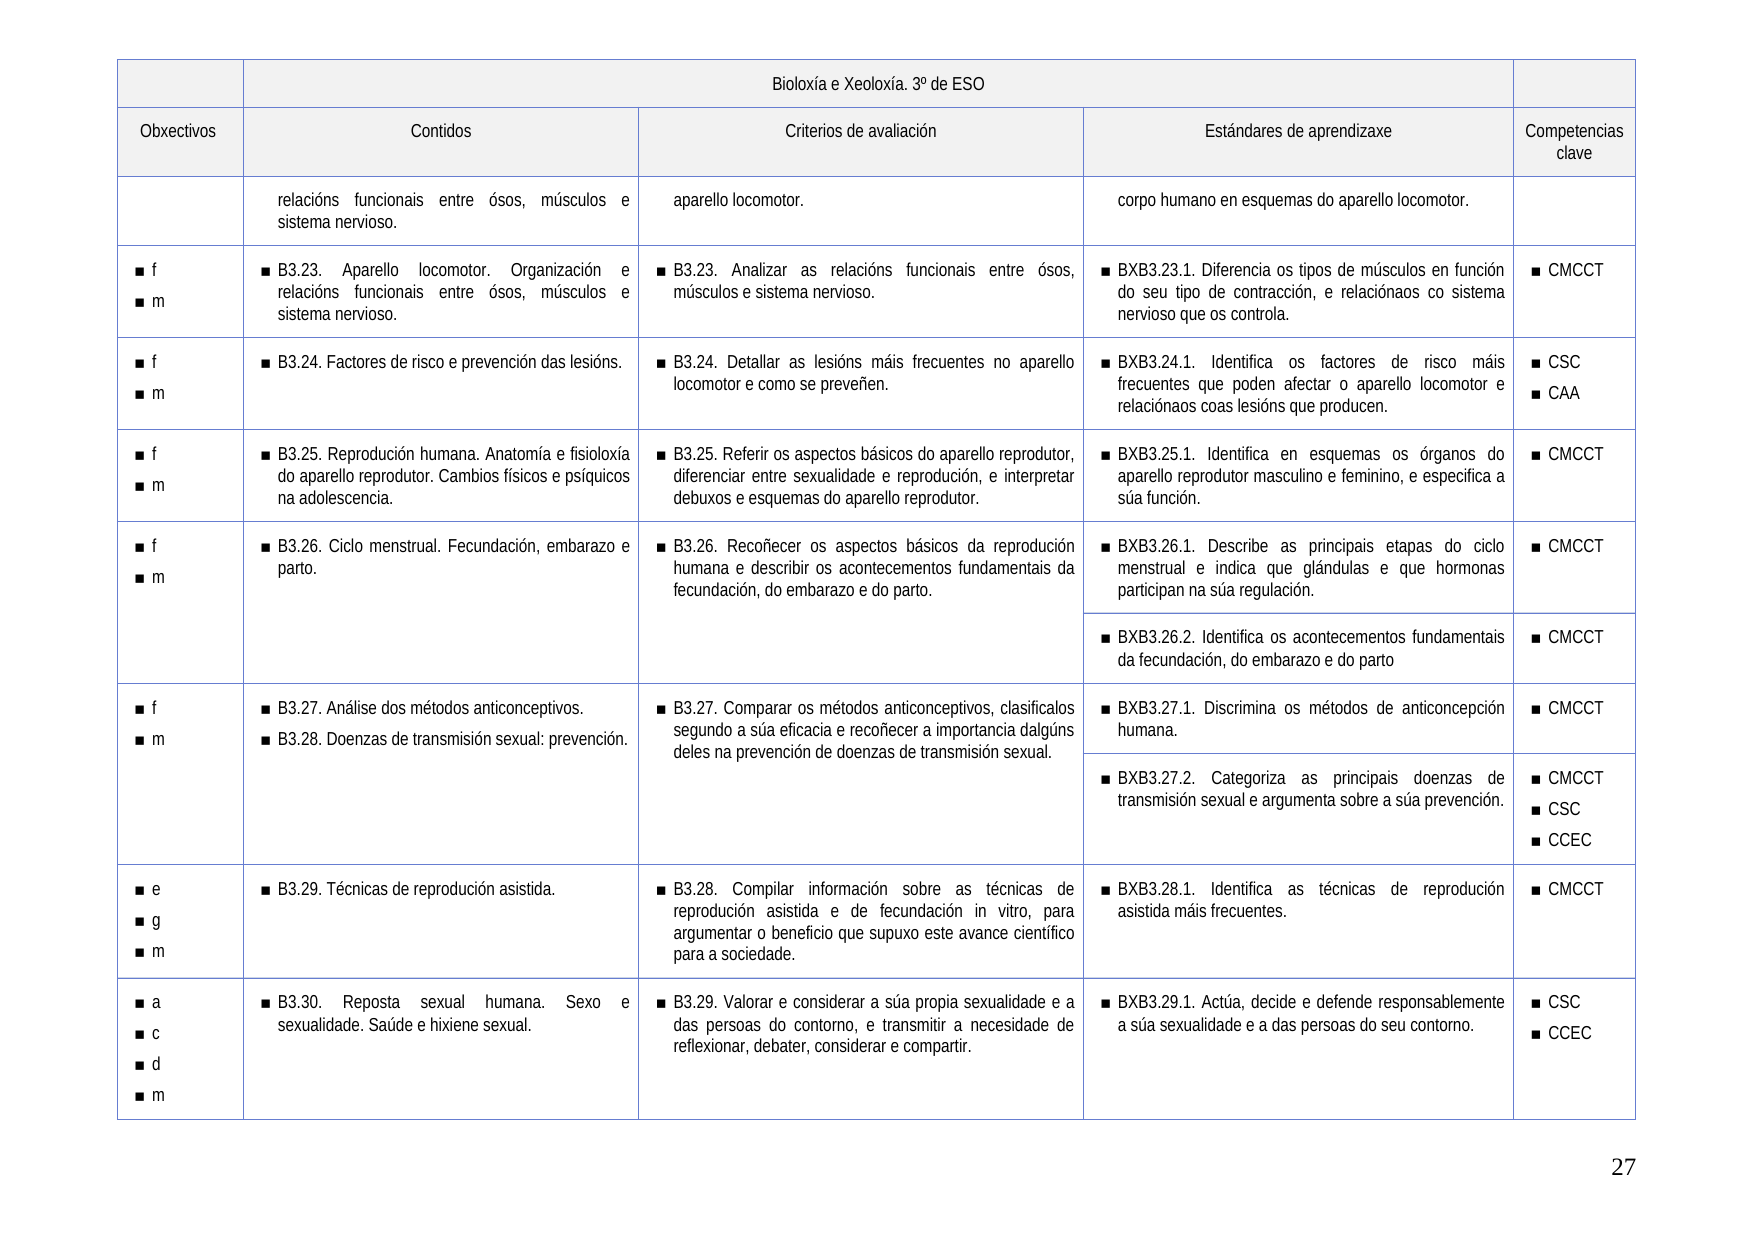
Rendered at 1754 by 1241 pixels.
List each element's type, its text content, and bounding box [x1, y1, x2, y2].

table_cell CMCCT [1514, 865, 1635, 977]
table_cell BXB3.23.1. Diferencia os tipos de músculos en función do seu tipo de contracción, e relaciónaos co sistema nervioso que os controla. [1084, 246, 1513, 337]
table_cell f m [118, 684, 243, 864]
table_cell CMCCT [1514, 430, 1635, 521]
table_cell [118, 177, 243, 245]
table_header [1514, 60, 1635, 107]
table_cell BXB3.27.2. Categoriza as principais doenzas de transmisión sexual e argumenta sobre a súa prevención. [1084, 754, 1513, 864]
table_cell BXB3.25.1. Identifica en esquemas os órganos do aparello reprodutor masculino e feminino, e especifica a súa función. [1084, 430, 1513, 521]
table_cell CMCCT [1514, 246, 1635, 337]
table_cell BXB3.24.1. Identifica os factores de risco máis frecuentes que poden afectar o aparello locomotor e relaciónaos coas lesións que producen. [1084, 338, 1513, 429]
table_cell B3.30. Reposta sexual humana. Sexo e sexualidade. Saúde e hixiene sexual. [244, 979, 638, 1119]
table_cell f m [118, 430, 243, 521]
table_cell B3.24. Detallar as lesións máis frecuentes no aparello locomotor e como se preveñen. [639, 338, 1083, 429]
table_cell f m [118, 338, 243, 429]
table_cell B3.25. Reprodución humana. Anatomía e fisioloxía do aparello reprodutor. Cambios físicos e psíquicos na adolescencia. [244, 430, 638, 521]
table_cell B3.26. Recoñecer os aspectos básicos da reprodución humana e describir os acontecementos fundamentais da fecundación, do embarazo e do parto. [639, 522, 1083, 683]
table_cell B3.23. Analizar as relacións funcionais entre ósos, músculos e sistema nervioso. [639, 246, 1083, 337]
table_cell Estándares de aprendizaxe [1084, 108, 1513, 176]
table_cell a c d m [118, 979, 243, 1119]
table_cell CMCCT CSC CCEC [1514, 754, 1635, 864]
table_cell B3.23. Aparello locomotor. Organización e relacións funcionais entre ósos, músculos e sistema nervioso. [244, 246, 638, 337]
table_cell CMCCT [1514, 684, 1635, 753]
table_cell f m [118, 522, 243, 683]
table_cell aparello locomotor. [639, 177, 1083, 245]
table_cell Contidos [244, 108, 638, 176]
table_cell e g m [118, 865, 243, 977]
table_cell CSC CAA [1514, 338, 1635, 429]
table_header Bioloxía e Xeoloxía. 3º de ESO [244, 60, 1513, 107]
table_cell f m [118, 246, 243, 337]
table_cell B3.24. Factores de risco e prevención das lesións. [244, 338, 638, 429]
table_cell BXB3.26.2. Identifica os acontecementos fundamentais da fecundación, do embarazo e do parto [1084, 614, 1513, 683]
table_cell B3.29. Valorar e considerar a súa propia sexualidade e a das persoas do contorno, e transmitir a necesidade de reflexionar, debater, considerar e compartir. [639, 979, 1083, 1119]
table_cell B3.26. Ciclo menstrual. Fecundación, embarazo e parto. [244, 522, 638, 683]
table_cell B3.25. Referir os aspectos básicos do aparello reprodutor, diferenciar entre sexualidade e reprodución, e interpretar debuxos e esquemas do aparello reprodutor. [639, 430, 1083, 521]
table_cell Obxectivos [118, 108, 243, 176]
table_cell BXB3.28.1. Identifica as técnicas de reprodución asistida máis frecuentes. [1084, 865, 1513, 977]
table_cell corpo humano en esquemas do aparello locomotor. [1084, 177, 1513, 245]
table_cell CSC CCEC [1514, 979, 1635, 1119]
table_cell B3.27. Análise dos métodos anticonceptivos. B3.28. Doenzas de transmisión sexual: prevención. [244, 684, 638, 864]
table_cell B3.27. Comparar os métodos anticonceptivos, clasificalos segundo a súa eficacia e recoñecer a importancia dalgúns deles na prevención de doenzas de transmisión sexual. [639, 684, 1083, 864]
table_cell CMCCT [1514, 522, 1635, 612]
table_header [118, 60, 243, 107]
table_cell BXB3.26.1. Describe as principais etapas do ciclo menstrual e indica que glándulas e que hormonas participan na súa regulación. [1084, 522, 1513, 612]
table_cell BXB3.29.1. Actúa, decide e defende responsablemente a súa sexualidade e a das persoas do seu contorno. [1084, 979, 1513, 1119]
table_cell B3.29. Técnicas de reprodución asistida. [244, 865, 638, 977]
table_cell CMCCT [1514, 614, 1635, 683]
table_cell relacións funcionais entre ósos, músculos e sistema nervioso. [244, 177, 638, 245]
table_cell [1514, 177, 1635, 245]
table_cell BXB3.27.1. Discrimina os métodos de anticoncepción humana. [1084, 684, 1513, 753]
table_cell Criterios de avaliación [639, 108, 1083, 176]
table_cell B3.28. Compilar información sobre as técnicas de reprodución asistida e de fecundación in vitro, para argumentar o beneficio que supuxo este avance científico para a sociedade. [639, 865, 1083, 977]
table_cell Competencias clave [1514, 108, 1635, 176]
